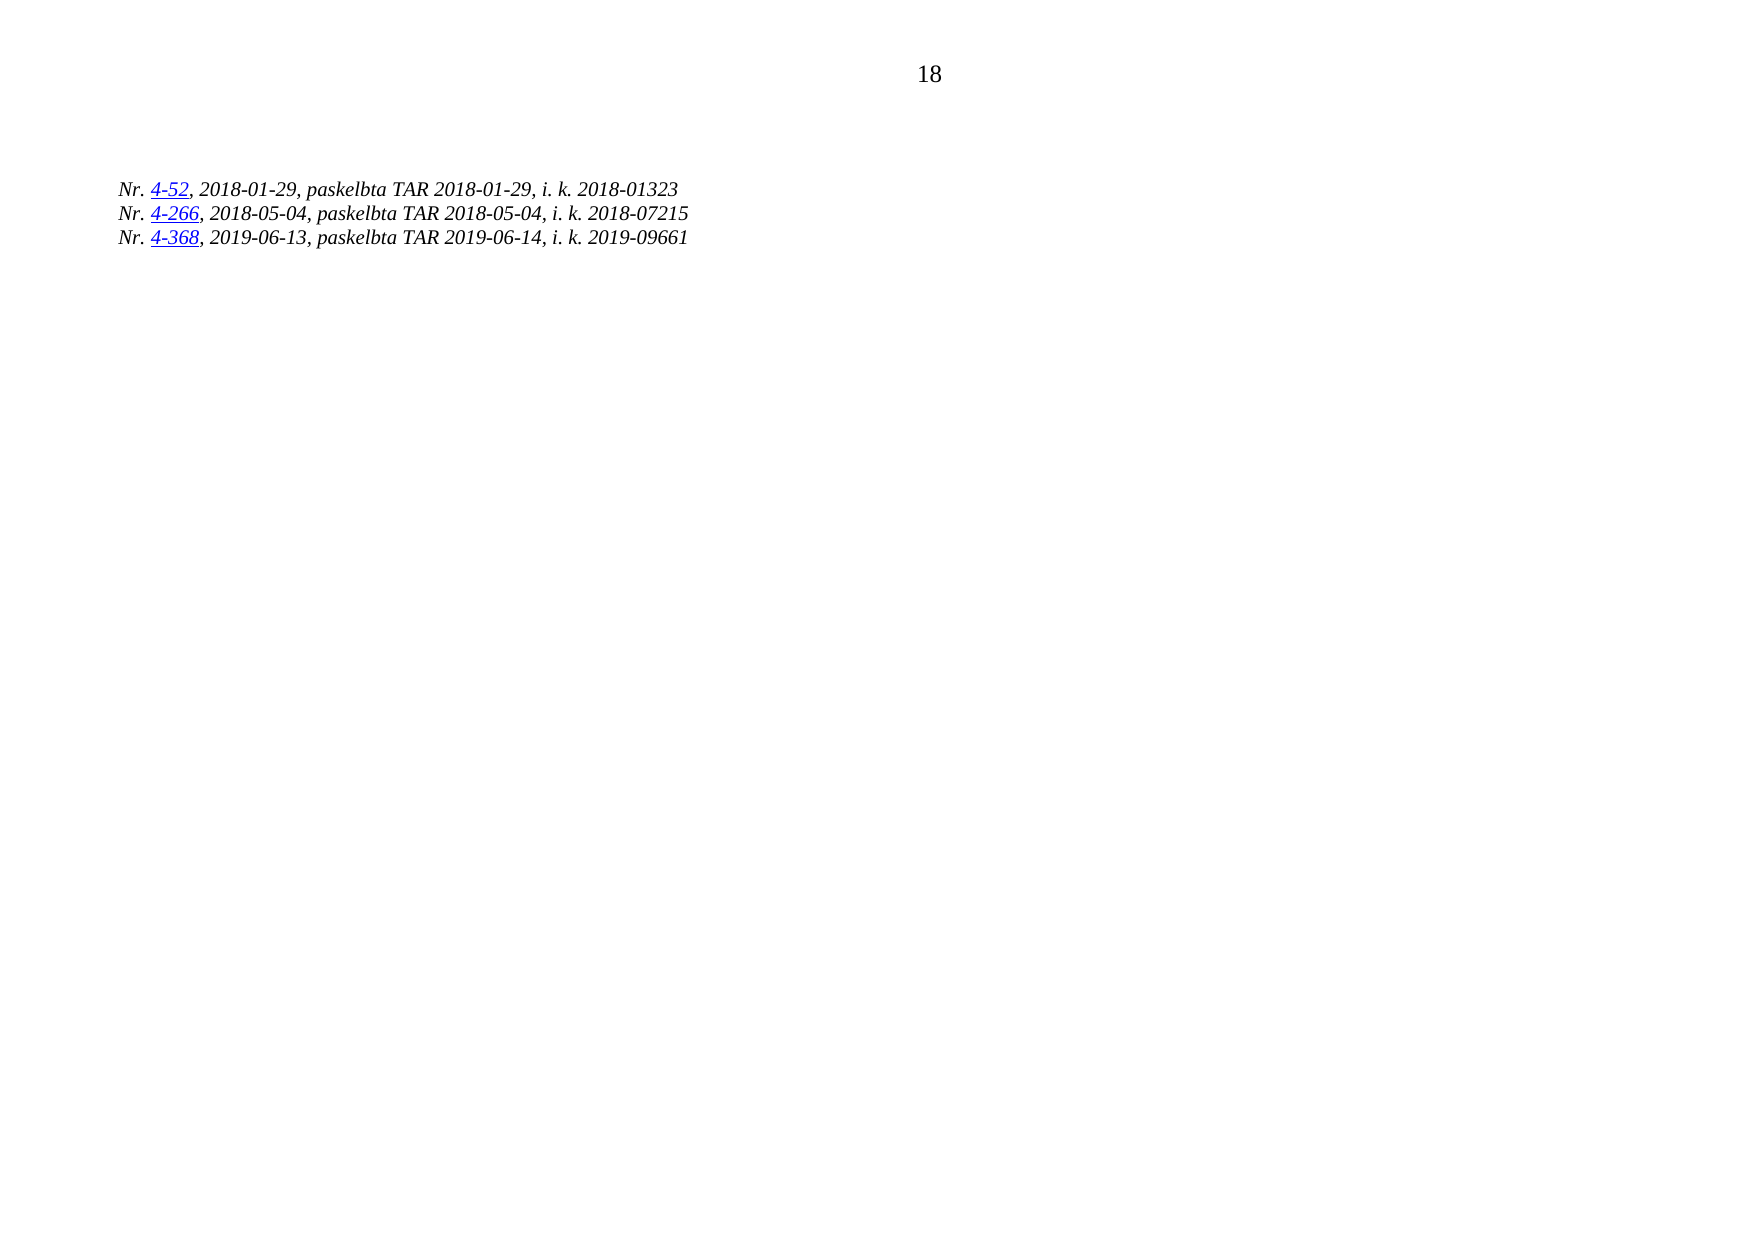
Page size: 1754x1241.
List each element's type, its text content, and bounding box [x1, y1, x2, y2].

text Nr. 4-368, 2019-06-13, paskelbta TAR 2019-06-14, i. k. 2019-09661 [118, 225, 1665, 249]
text Nr. 4-266, 2018-05-04, paskelbta TAR 2018-05-04, i. k. 2018-07215 [118, 201, 1665, 225]
text Nr. 4-52, 2018-01-29, paskelbta TAR 2018-01-29, i. k. 2018-01323 [118, 177, 1665, 201]
